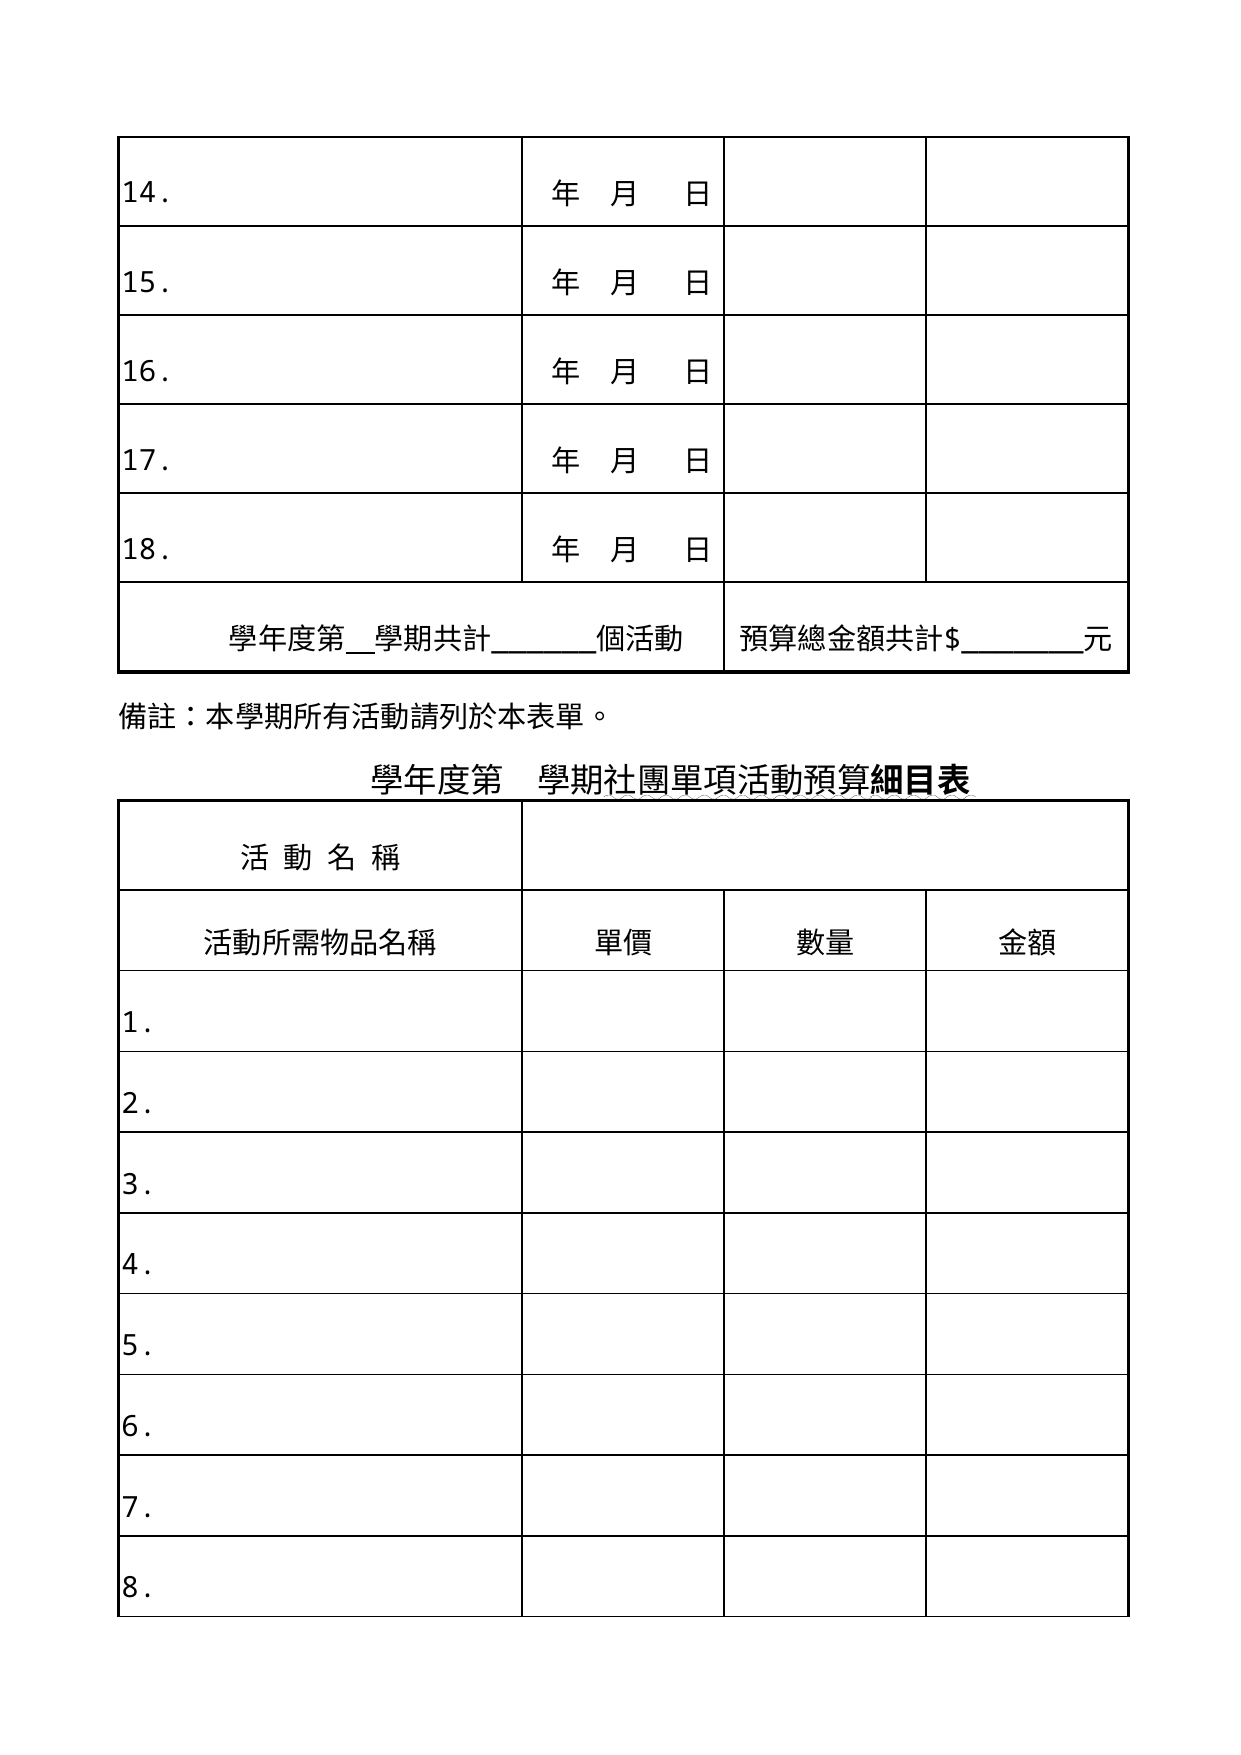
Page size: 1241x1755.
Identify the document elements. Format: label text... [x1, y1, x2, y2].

table_cell [927, 138, 1127, 225]
table_cell 8. [120, 1537, 521, 1616]
table_cell 學年度第 學期共計______個活動 [120, 583, 723, 670]
table_cell 2. [120, 1052, 521, 1131]
table_cell [725, 1294, 925, 1373]
table_cell [725, 1214, 925, 1293]
table_cell [927, 227, 1127, 314]
text 學年度第 學期社團單項活動預算細目表 [118, 736, 1122, 798]
table_cell 金額 [927, 891, 1127, 970]
table_header 活 動 名 稱 [120, 802, 521, 889]
table_cell 年 月 日 [523, 405, 723, 492]
table_cell [927, 1214, 1127, 1293]
table_cell 單價 [523, 891, 723, 970]
table_cell [927, 494, 1127, 581]
table_cell 年 月 日 [523, 138, 723, 225]
table_cell 5. [120, 1294, 521, 1373]
table_cell 17. [120, 405, 521, 492]
table_cell 18. [120, 494, 521, 581]
table_cell 預算總金額共計$_______元 [725, 583, 1127, 670]
table_cell 年 月 日 [523, 494, 723, 581]
table_cell 16. [120, 316, 521, 403]
table_cell 7. [120, 1456, 521, 1535]
table_cell 1. [120, 971, 521, 1051]
table_cell [725, 405, 925, 492]
table_cell [725, 316, 925, 403]
table_cell 4. [120, 1214, 521, 1293]
table_cell [927, 1294, 1127, 1373]
table_cell [523, 971, 723, 1051]
table_cell [725, 138, 925, 225]
table_cell [523, 1133, 723, 1212]
table_cell [725, 1456, 925, 1535]
table_cell [523, 1375, 723, 1454]
table_cell [927, 1456, 1127, 1535]
table_cell [927, 1375, 1127, 1454]
table_cell 6. [120, 1375, 521, 1454]
table_cell [725, 1052, 925, 1131]
table_cell [927, 405, 1127, 492]
table_cell 15. [120, 227, 521, 314]
table_cell [725, 1133, 925, 1212]
table_cell [523, 1456, 723, 1535]
table_cell [725, 1537, 925, 1616]
table_cell [523, 1294, 723, 1373]
table_cell [725, 1375, 925, 1454]
table_cell 活動所需物品名稱 [120, 891, 521, 970]
table_cell [523, 1537, 723, 1616]
table_cell [523, 1052, 723, 1131]
table_cell [523, 1214, 723, 1293]
table_cell [927, 316, 1127, 403]
table_cell [725, 971, 925, 1051]
table_cell [927, 1052, 1127, 1131]
table_cell 3. [120, 1133, 521, 1212]
table_cell 數量 [725, 891, 925, 970]
table_cell [725, 494, 925, 581]
table_cell [927, 1537, 1127, 1616]
table_cell [927, 1133, 1127, 1212]
table_cell 14. [120, 138, 521, 225]
text 備註：本學期所有活動請列於本表單。 [118, 674, 1122, 736]
table_cell [927, 971, 1127, 1051]
table_cell 年 月 日 [523, 227, 723, 314]
table_header [523, 802, 1127, 889]
table_cell 年 月 日 [523, 316, 723, 403]
table_cell [725, 227, 925, 314]
